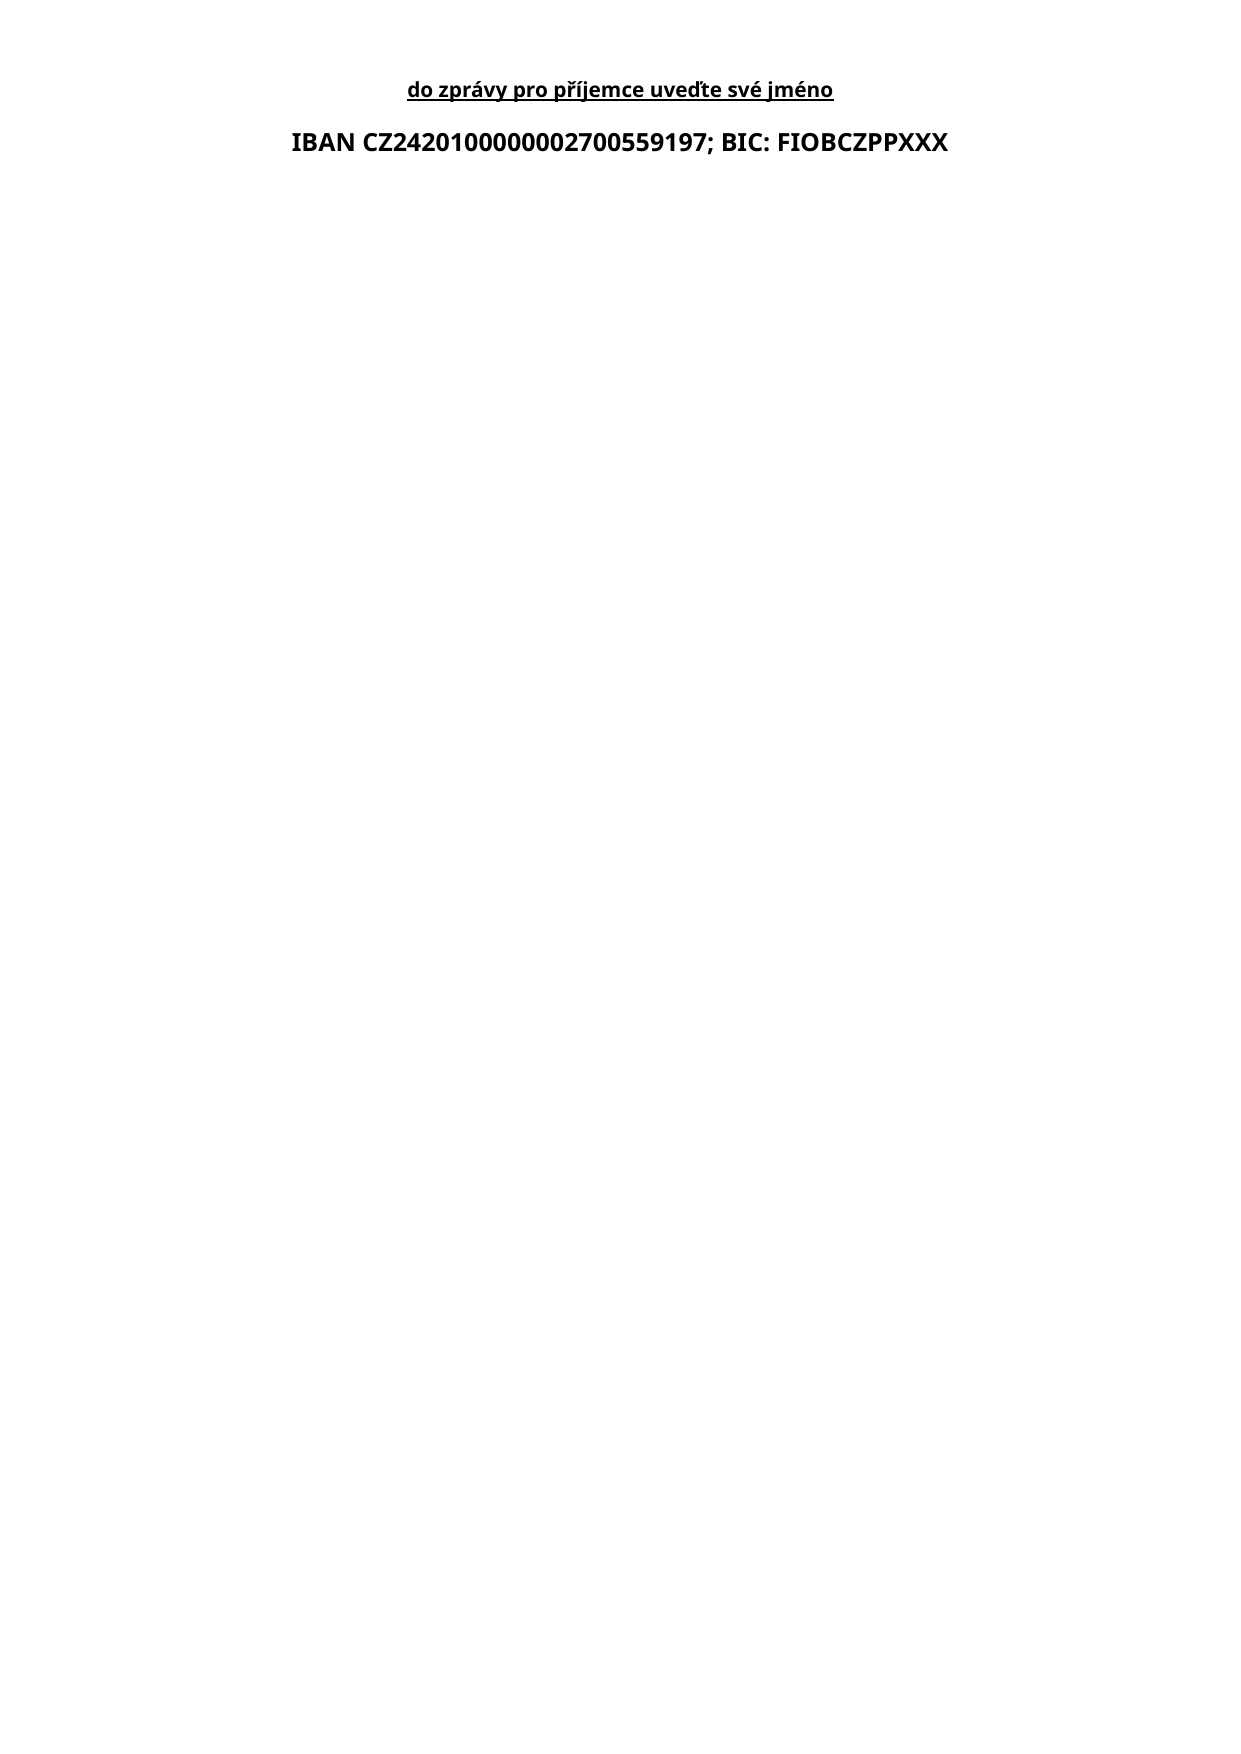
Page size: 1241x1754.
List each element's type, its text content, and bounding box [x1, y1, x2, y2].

text IBAN CZ2420100000002700559197; BIC: FIOBCZPPXXX [75, 124, 1165, 158]
text do zprávy pro příjemce uveďte své jméno [75, 75, 1165, 103]
